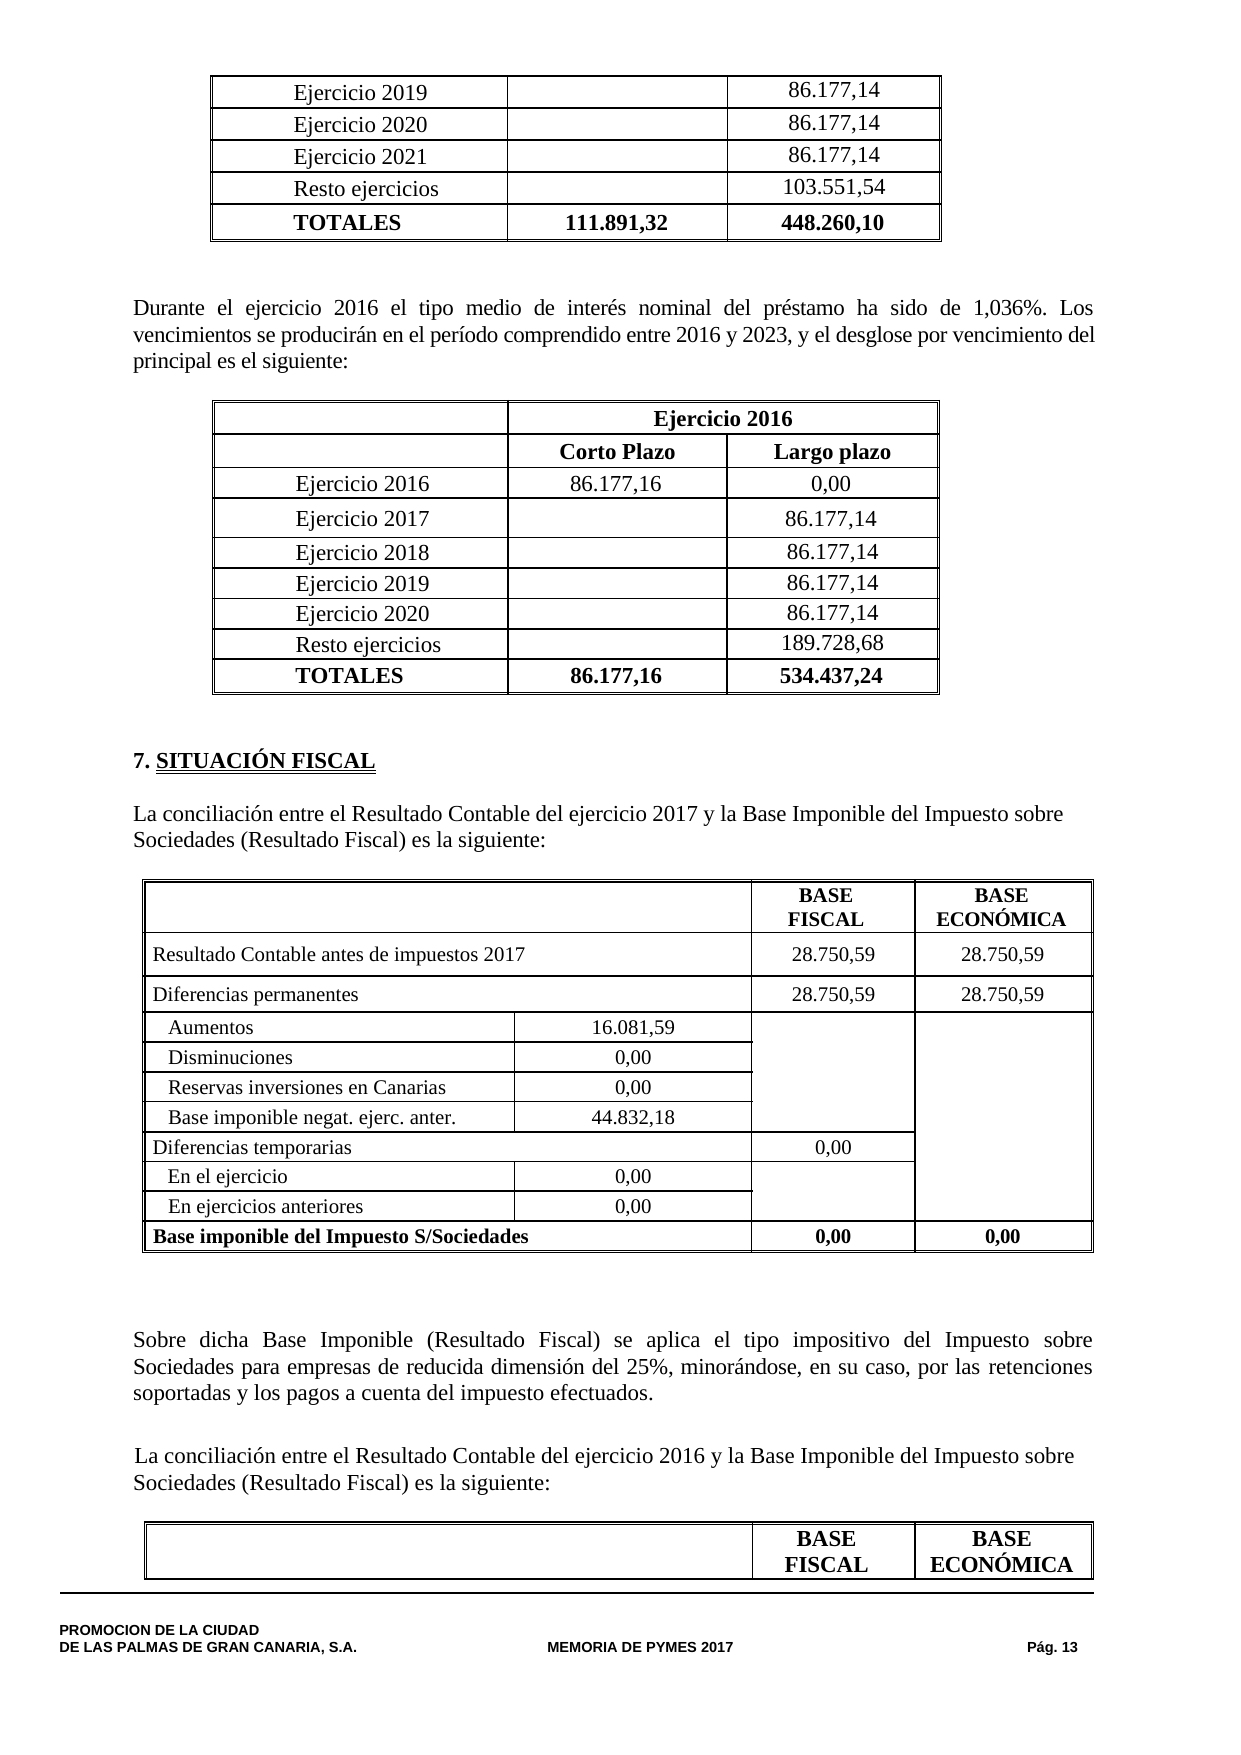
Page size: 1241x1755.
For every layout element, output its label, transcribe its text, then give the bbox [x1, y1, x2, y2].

table_cell En el ejercicio [146, 1162, 514, 1190]
table_cell Reservas inversiones en Canarias [146, 1073, 514, 1101]
table_cell Ejercicio 2020 [213, 109, 507, 139]
table_cell [916, 1161, 1091, 1190]
table_cell [916, 1041, 1091, 1071]
table_cell 28.750,59 [916, 933, 1091, 975]
table_cell Ejercicio 2019 [213, 77, 507, 107]
table_cell 86.177,14 [728, 141, 939, 171]
table_cell 0,00 [728, 468, 937, 497]
table_header BASE ECONÓMICA [916, 883, 1091, 932]
table_cell 534.437,24 [728, 660, 937, 692]
table_cell Ejercicio 2018 [215, 538, 507, 567]
table_cell [509, 630, 726, 658]
table_cell Disminuciones [146, 1043, 514, 1071]
table_cell [508, 109, 727, 139]
table_cell [508, 173, 727, 203]
table_cell 28.750,59 [752, 933, 914, 975]
table_cell Base imponible negat. ejerc. anter. [146, 1102, 514, 1131]
table_cell Ejercicio 2017 [215, 499, 507, 537]
table_cell 86.177,14 [728, 77, 939, 107]
table_cell 16.081,59 [515, 1013, 751, 1041]
table_cell Ejercicio 2020 [215, 599, 507, 628]
table_cell 44.832,18 [515, 1102, 751, 1131]
table_cell 28.750,59 [916, 977, 1091, 1011]
table_header BASE ECONÓMICA [1083, 1525, 1091, 1578]
table_cell Diferencias permanentes [146, 977, 751, 1011]
table_header [147, 1525, 752, 1578]
table_cell 0,00 [752, 1222, 914, 1250]
table_cell Ejercicio 2021 [213, 141, 507, 171]
table_cell 0,00 [515, 1192, 751, 1220]
table_cell 0,00 [916, 1222, 1091, 1250]
table_cell [509, 499, 726, 537]
table_cell 0,00 [515, 1073, 751, 1101]
text 7. SITUACIÓN FISCAL [59, 747, 1093, 774]
table_cell Resultado Contable antes de impuestos 2017 [146, 933, 751, 975]
table_cell [752, 1190, 914, 1220]
table_cell [752, 1101, 914, 1131]
table_cell 0,00 [515, 1162, 751, 1190]
table_header [146, 883, 751, 932]
table_cell [215, 435, 507, 467]
table_cell En ejercicios anteriores [146, 1192, 514, 1220]
table_cell [509, 569, 726, 597]
table_cell Ejercicio 2016 [215, 468, 507, 497]
table_cell [508, 141, 727, 171]
table_cell Aumentos [146, 1013, 514, 1041]
table_cell 111.891,32 [508, 205, 727, 238]
table_header [215, 403, 507, 433]
table_cell [916, 1013, 1091, 1041]
text La conciliación entre el Resultado Contable del ejercicio 2017 y la Base Imponible del Impuesto sobre Sociedades (Resultado Fiscal) es la siguiente: [133, 800, 1093, 853]
table_cell [752, 1162, 914, 1190]
table_cell [509, 599, 726, 628]
table_cell Ejercicio 2019 [215, 569, 507, 597]
table_cell [916, 1071, 1091, 1101]
table_cell Base imponible del Impuesto S/Sociedades [146, 1222, 751, 1250]
table_cell [916, 1131, 1091, 1161]
table_cell 103.551,54 [728, 173, 939, 203]
table_cell 86.177,14 [728, 599, 937, 628]
table_cell [916, 1190, 1091, 1220]
table_cell 86.177,14 [728, 109, 939, 139]
table_header BASE FISCAL [753, 1525, 779, 1578]
table_cell [916, 1101, 1091, 1131]
table_cell 86.177,16 [509, 468, 726, 497]
table_cell 448.260,10 [728, 205, 939, 238]
table_cell [509, 538, 726, 567]
table_cell [752, 1013, 914, 1041]
table_cell [508, 77, 727, 107]
table_cell Largo plazo [728, 435, 937, 467]
table_header BASE FISCAL [752, 883, 914, 932]
table_cell [752, 1041, 914, 1071]
text Durante el ejercicio 2016 el tipo medio de interés nominal del préstamo ha sido de 1,036%. Los vencimientos se producirán en el período comprendido entre 2016 y 2023, y el desglose por vencimiento del principal es el siguiente: [133, 294, 1095, 373]
text Sobre dicha Base Imponible (Resultado Fiscal) se aplica el tipo impositivo del Impuesto sobre Sociedades para empresas de reducida dimensión del 25%, minorándose, en su caso, por las retenciones soportadas y los pagos a cuenta del impuesto efectuados. [133, 1327, 1093, 1406]
table_cell 0,00 [515, 1043, 751, 1071]
table_cell TOTALES [215, 660, 507, 692]
table_cell Diferencias temporarias [146, 1133, 751, 1161]
table_cell Resto ejercicios [215, 630, 507, 658]
table_cell 0,00 [752, 1133, 914, 1161]
table_header Ejercicio 2016 [509, 403, 937, 433]
table_cell 189.728,68 [728, 630, 937, 658]
table_cell 86.177,14 [728, 538, 937, 567]
table_cell TOTALES [213, 205, 507, 238]
text La conciliación entre el Resultado Contable del ejercicio 2016 y la Base Imponible del Impuesto sobre Sociedades (Resultado Fiscal) es la siguiente: [133, 1442, 1093, 1495]
table_cell [752, 1071, 914, 1101]
table_cell 28.750,59 [752, 977, 914, 1011]
table_cell 86.177,14 [728, 499, 937, 537]
table_cell 86.177,14 [728, 569, 937, 597]
table_cell 86.177,16 [509, 660, 726, 692]
table_header BASE FISCAL [873, 1525, 914, 1578]
table_cell Resto ejercicios [213, 173, 507, 203]
table_cell Corto Plazo [509, 435, 726, 467]
